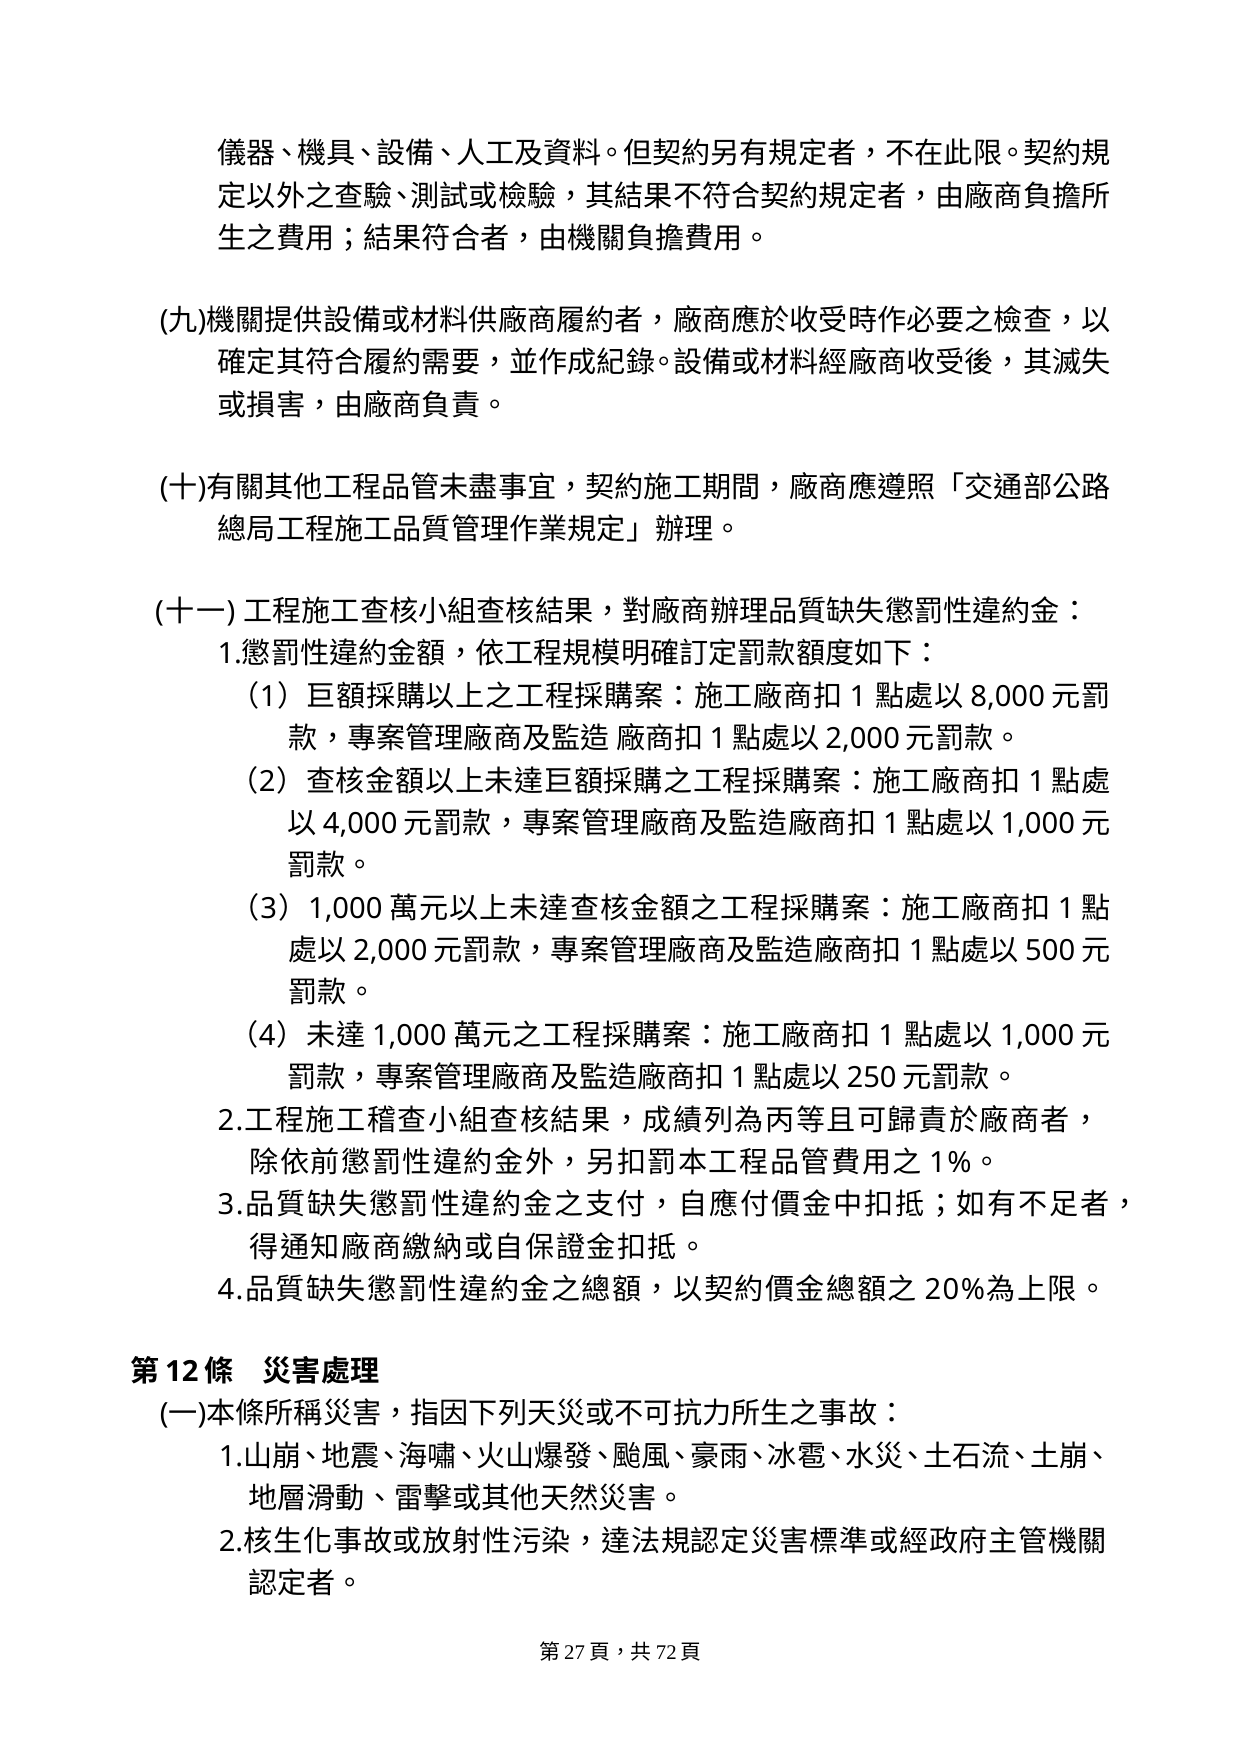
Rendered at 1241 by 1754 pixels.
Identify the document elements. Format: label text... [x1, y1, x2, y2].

text 1.懲罰性違約金額，依工程規模明確訂定罰款額度如下： [198, 630, 1110, 672]
text 1.山崩、地震、海嘯、火山爆發、颱風、豪雨、冰雹、水災、土石流、土崩、地層滑動、雷擊或其他天然災害。 [218, 1432, 1108, 1517]
text 3.品質缺失懲罰性違約金之支付，自應付價金中扣抵；如有不足者，得通知廠商繳納或自保證金扣抵。 [217, 1181, 1110, 1266]
text (九)機關提供設備或材料供廠商履約者，廠商應於收受時作必要之檢查，以確定其符合履約需要，並作成紀錄。設備或材料經廠商收受後，其滅失或損害，由廠商負責。 [159, 296, 1110, 423]
text (一)本條所稱災害，指因下列天災或不可抗力所生之事故： [159, 1390, 1110, 1432]
text （1）巨額採購以上之工程採購案：施工廠商扣1 點處以8,000元罰款，專案管理廠商及監造 廠商扣1點處以2,000元罰款。 [230, 672, 1110, 757]
text （4）未達1,000萬元之工程採購案：施工廠商扣1 點處以1,000元罰款，專案管理廠商及監造廠商扣1點處以250元罰款。 [229, 1011, 1110, 1096]
text 第12條 災害處理 [130, 1348, 1110, 1390]
text 2.工程施工稽查小組查核結果，成績列為丙等且可歸責於廠商者，除依前懲罰性違約金外，另扣罰本工程品管費用之1%。 [217, 1096, 1110, 1181]
text 儀器、機具、設備、人工及資料。但契約另有規定者，不在此限。契約規定以外之查驗、測試或檢驗，其結果不符合契約規定者，由廠商負擔所生之費用；結果符合者，由機關負擔費用。 [159, 130, 1110, 257]
text 4.品質缺失懲罰性違約金之總額，以契約價金總額之20%為上限。 [202, 1266, 1110, 1308]
text 2.核生化事故或放射性污染，達法規認定災害標準或經政府主管機關認定者。 [218, 1517, 1108, 1602]
text （3）1,000萬元以上未達查核金額之工程採購案：施工廠商扣1點處以2,000元罰款，專案管理廠商及監造廠商扣1點處以500元罰款。 [230, 884, 1110, 1011]
text （2）查核金額以上未達巨額採購之工程採購案：施工廠商扣1點處以4,000元罰款，專案管理廠商及監造廠商扣1點處以1,000元罰款。 [229, 757, 1110, 884]
text (十一) 工程施工查核小組查核結果，對廠商辦理品質缺失懲罰性違約金： [155, 587, 1110, 630]
text (十)有關其他工程品管未盡事宜，契約施工期間，廠商應遵照「交通部公路總局工程施工品質管理作業規定」辦理。 [159, 463, 1110, 548]
